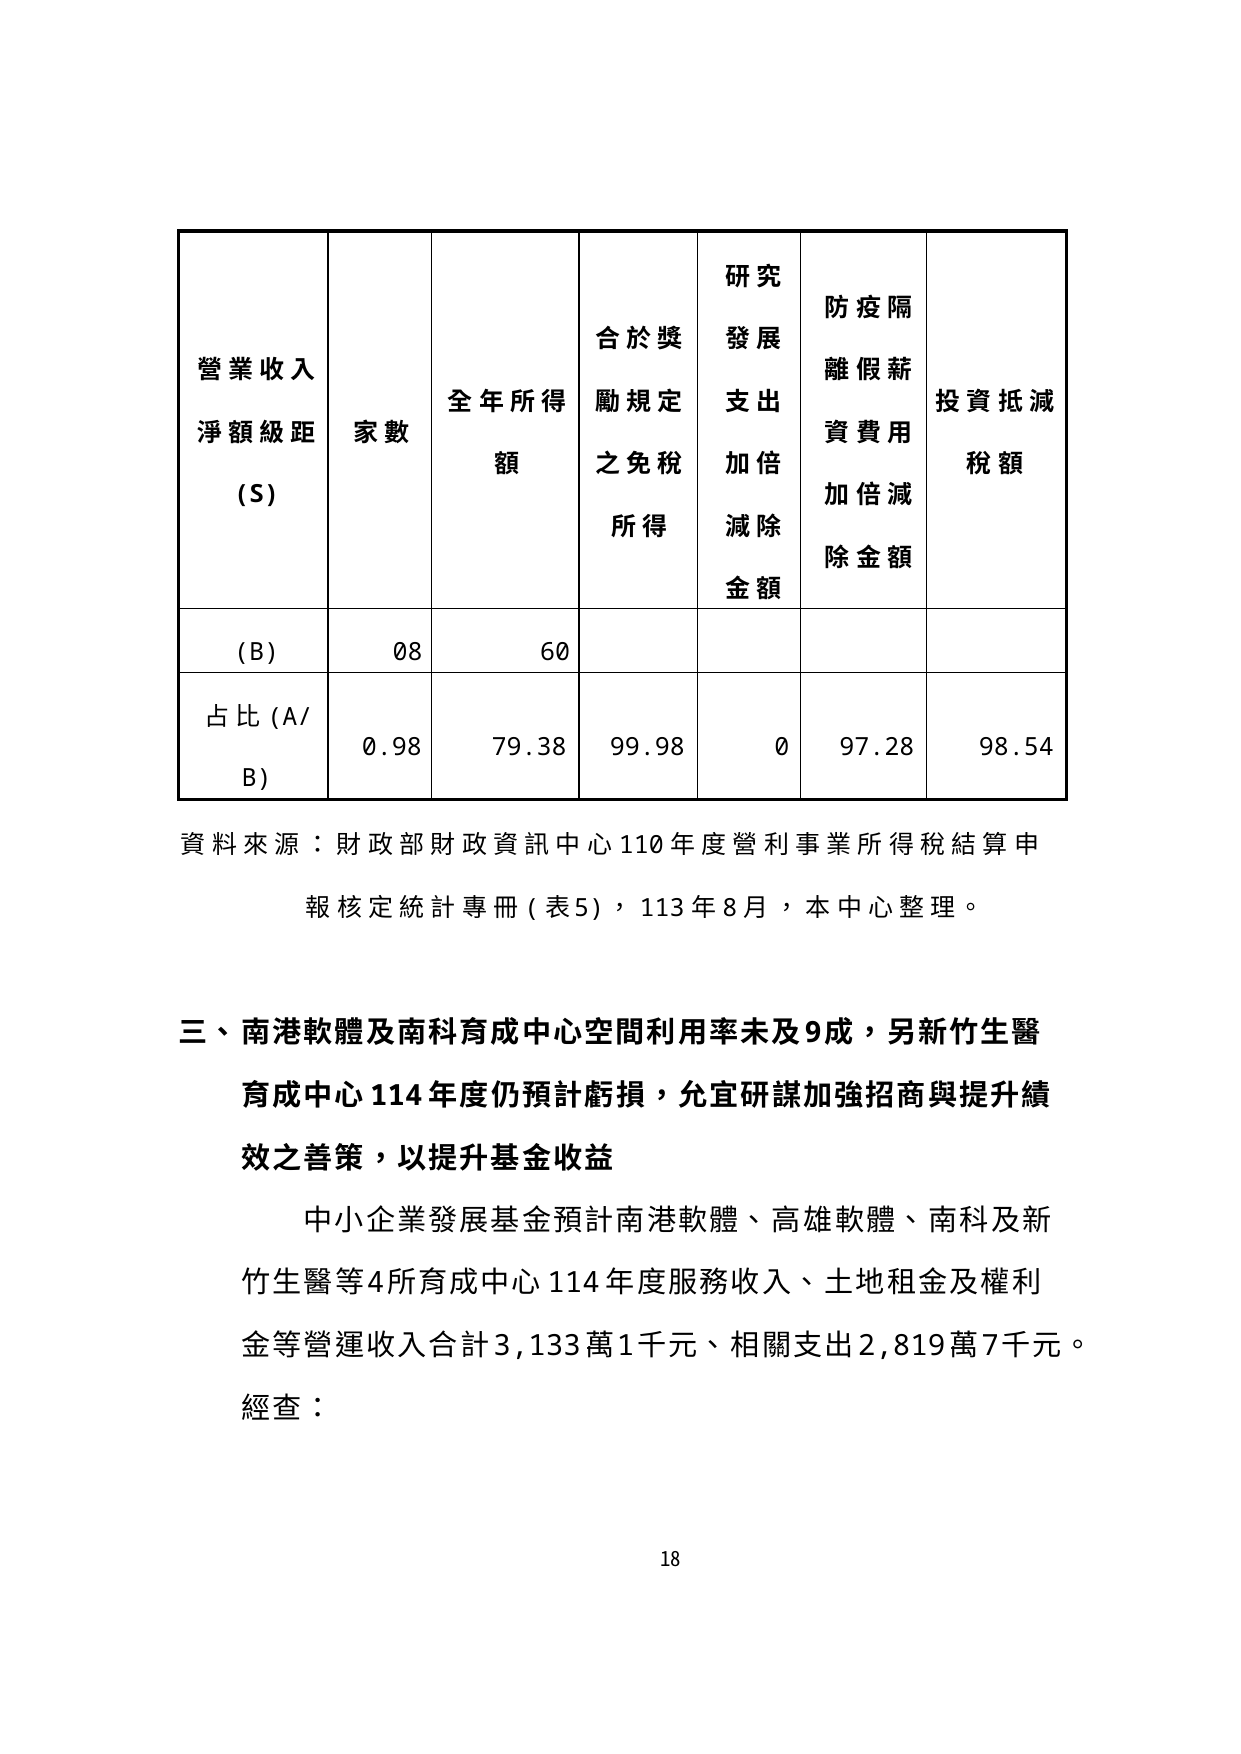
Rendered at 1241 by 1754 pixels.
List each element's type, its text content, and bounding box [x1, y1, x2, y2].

table_cell 0.98 [329, 673, 431, 798]
table_cell [698, 609, 800, 671]
table_header 家數 [329, 233, 431, 607]
table_header 營業收入淨額級距 (S) [180, 233, 327, 607]
table_header 研究發展支出加倍減除金額 [698, 233, 800, 607]
text 中小企業發展基金預計南港軟體、高雄軟體、南科及新竹生醫等4所育成中心114年度服務收入、土地租金及權利金等營運收入合計3,133萬1千元、相關支出2,819萬7千元。經查： [236, 1176, 1063, 1426]
table_cell [801, 609, 926, 671]
table_cell 60 [432, 609, 578, 671]
table_cell 0 [698, 673, 800, 798]
table_header 全年所得額 [432, 233, 578, 607]
table_cell 97.28 [801, 673, 926, 798]
text 資料來源：財政部財政資訊中心110年度營利事業所得稅結算申報核定統計專冊(表5)，113年8月，本中心整理。 [168, 801, 1063, 926]
table_header 防疫隔離假薪資費用加倍減除金額 [801, 233, 926, 607]
text 三、南港軟體及南科育成中心空間利用率未及9成，另新竹生醫育成中心114年度仍預計虧損，允宜研謀加強招商與提升績效之善策，以提升基金收益 [177, 989, 1063, 1176]
table_cell [580, 609, 697, 671]
table_header 投資抵減稅額 [927, 233, 1065, 607]
table_cell 99.98 [580, 673, 697, 798]
table_cell 79.38 [432, 673, 578, 798]
table_header 合於獎勵規定之免稅所得 [580, 233, 697, 607]
table_cell 98.54 [927, 673, 1065, 798]
table_cell 08 [329, 609, 431, 671]
table_cell 占比(A/B) [180, 673, 327, 798]
table_cell (B) [180, 609, 327, 671]
table_cell [927, 609, 1065, 671]
